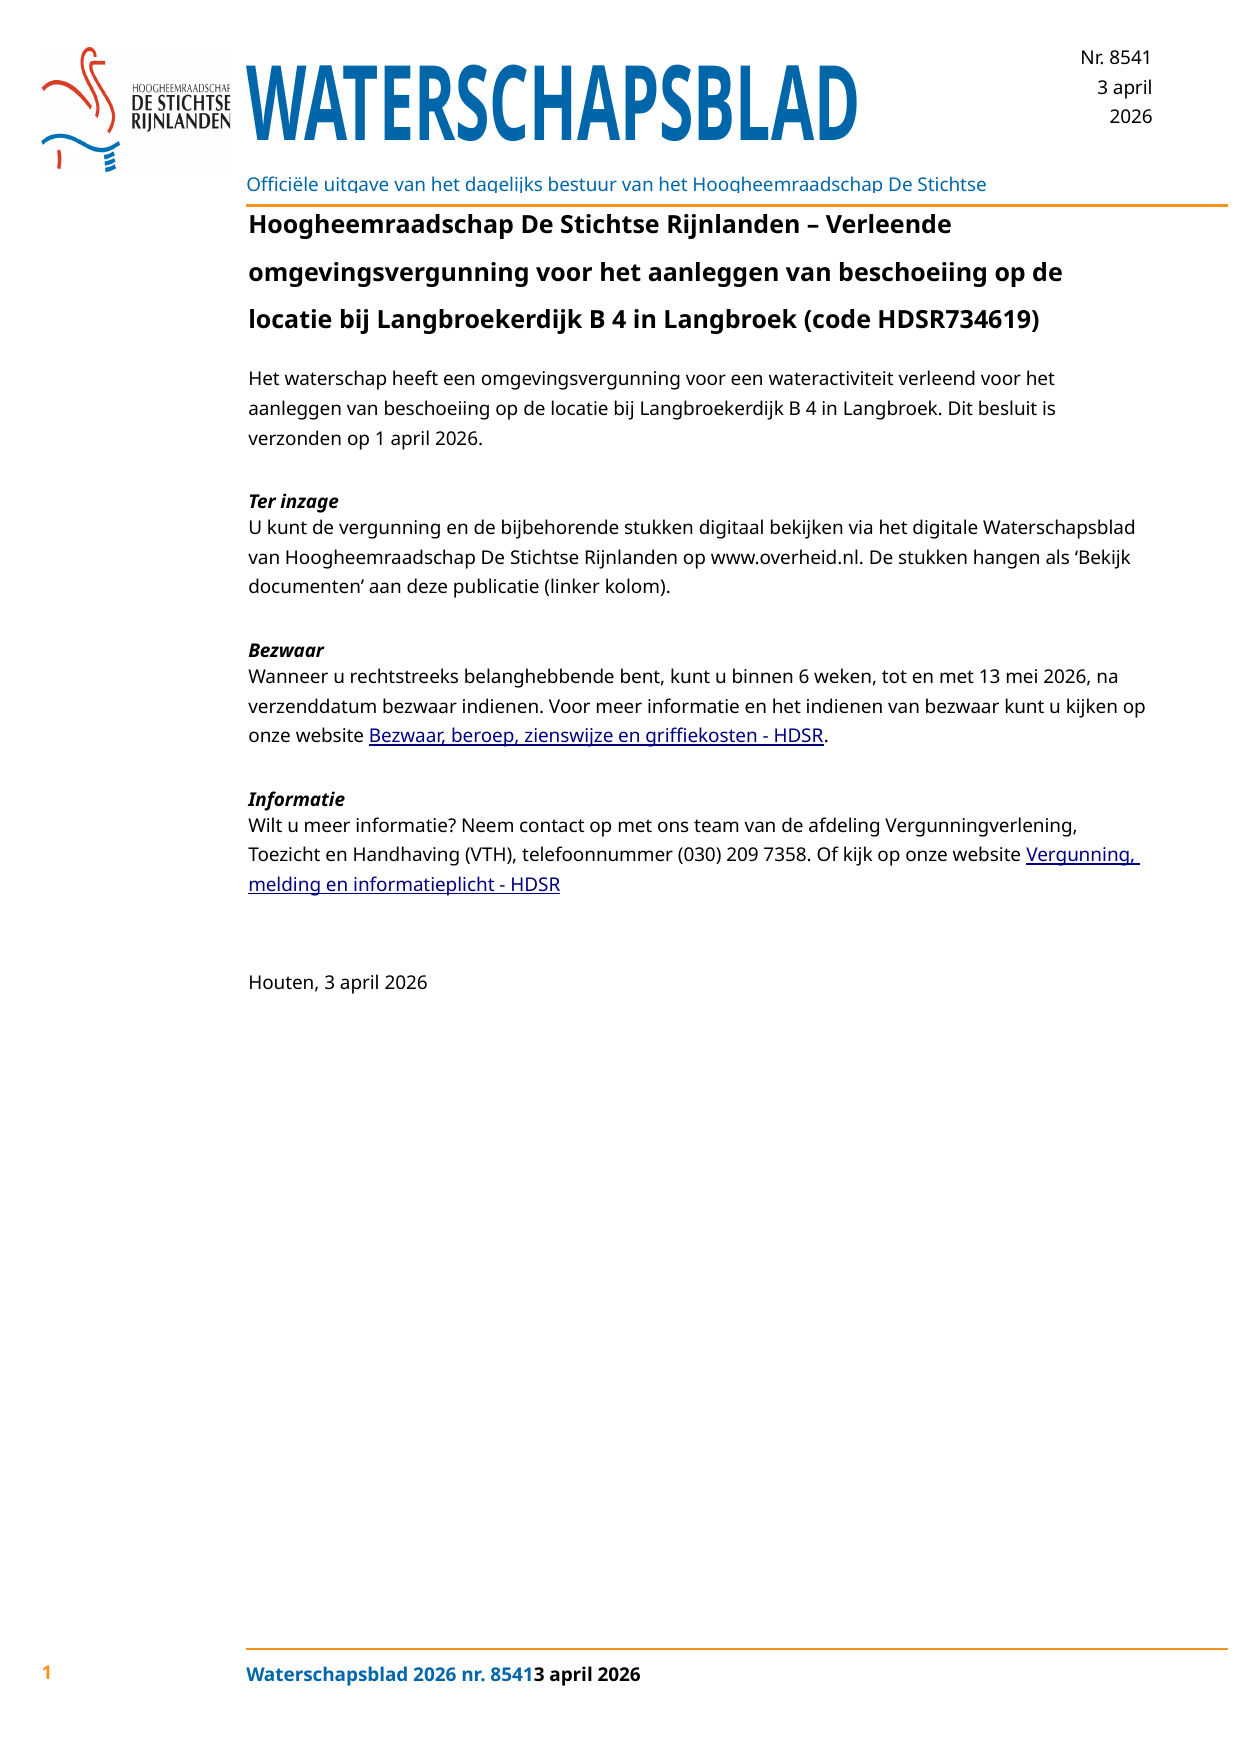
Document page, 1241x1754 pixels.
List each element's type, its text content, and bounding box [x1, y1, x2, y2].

picture [41, 47, 231, 172]
text Wilt u meer informatie? Neem contact op met ons team van de afdeling Vergunningverlening, Toezicht en Handhaving (VTH), telefoonnummer (030) 209 7358. Of kijk op onze website Vergunning, melding en informatieplicht - HDSR [248, 812, 1152, 897]
text Ter inzage [248, 489, 1152, 514]
text Houten, 3 april 2026 [248, 969, 1152, 995]
text Informatie [248, 786, 1152, 812]
text U kunt de vergunning en de bijbehorende stukken digitaal bekijken via het digitale Waterschapsblad van Hoogheemraadschap De Stichtse Rijnlanden op www.overheid.nl. De stukken hangen als ‘Bekijk documenten’ aan deze publicatie (linker kolom). [248, 514, 1152, 599]
text Bezwaar [248, 637, 1152, 663]
text Wanneer u rechtstreeks belanghebbende bent, kunt u binnen 6 weken, tot en met 13 mei 2026, na verzenddatum bezwaar indienen. Voor meer informatie en het indienen van bezwaar kunt u kijken op onze website Bezwaar, beroep, zienswijze en griffiekosten - HDSR. [248, 663, 1152, 748]
text Hoogheemraadschap De Stichtse Rijnlanden – Verleende omgevingsvergunning voor het aanleggen van beschoeiing op de locatie bij Langbroekerdijk B 4 in Langbroek (code HDSR734619) [248, 207, 1152, 336]
text Het waterschap heeft een omgevingsvergunning voor een wateractiviteit verleend voor het aanleggen van beschoeiing op de locatie bij Langbroekerdijk B 4 in Langbroek. Dit besluit is verzonden op 1 april 2026. [248, 366, 1152, 450]
